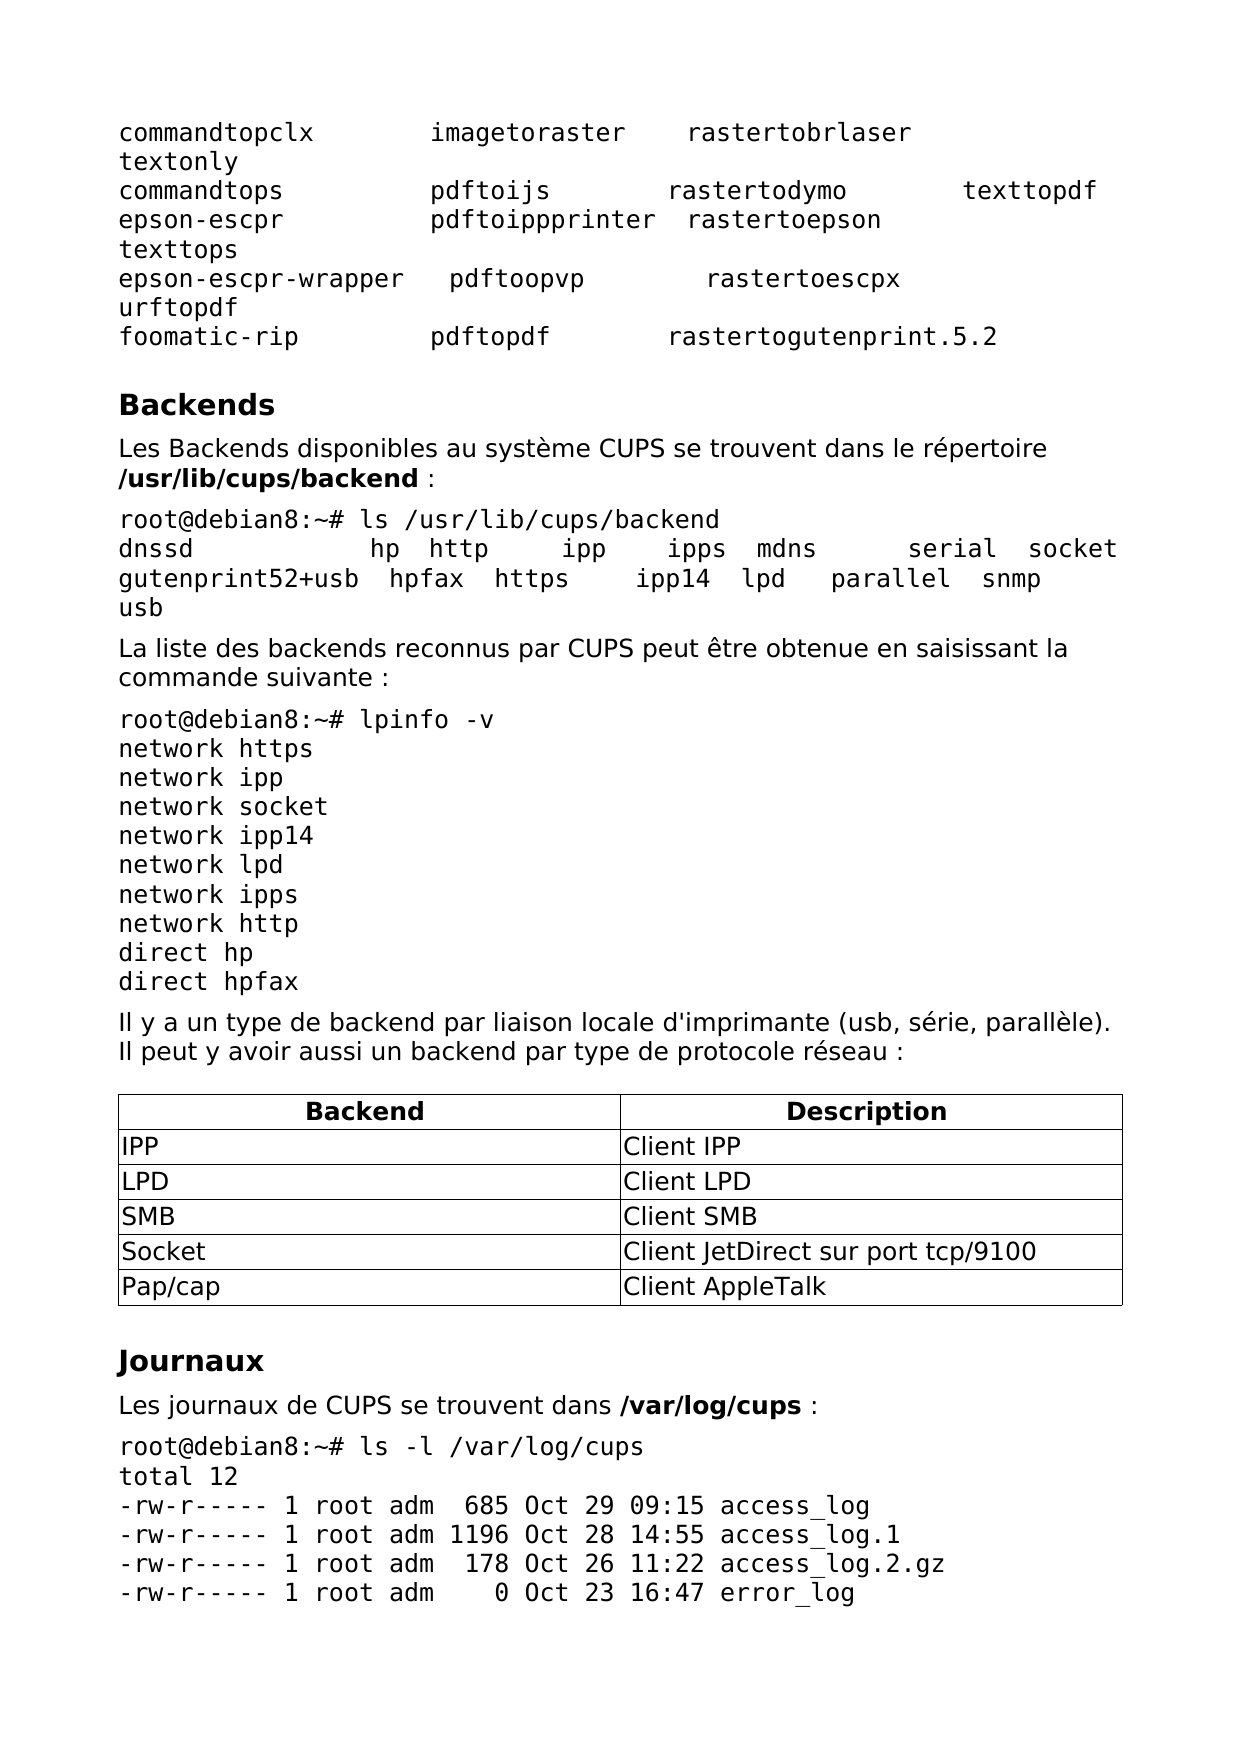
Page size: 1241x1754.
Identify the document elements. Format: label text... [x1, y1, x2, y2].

table_cell IPP [119, 1130, 620, 1164]
text Les Backends disponibles au système CUPS se trouvent dans le répertoire /usr/lib/cups/backend : [118, 435, 1122, 493]
text Les journaux de CUPS se trouvent dans /var/log/cups : [118, 1391, 1122, 1420]
text La liste des backends reconnus par CUPS peut être obtenue en saisissant la commande suivante : [118, 634, 1122, 692]
text root@debian8:~# ls /usr/lib/cups/backend dnssd hp http ipp ipps mdns serial socket gutenprint52+usb hpfax https ipp14 lpd parallel snmp usb [118, 506, 1122, 622]
text root@debian8:~# lpinfo -v network https network ipp network socket network ipp14 network lpd network ipps network http direct hp direct hpfax [118, 705, 1122, 996]
table_cell LPD [119, 1165, 620, 1199]
table_cell Client AppleTalk [621, 1270, 1122, 1304]
table_cell Client SMB [621, 1200, 1122, 1234]
table_cell Pap/cap [119, 1270, 620, 1304]
text Il y a un type de backend par liaison locale d'imprimante (usb, série, parallèle). Il peut y avoir aussi un backend par type de protocole réseau : [118, 1008, 1122, 1067]
text commandtopclx imagetoraster rastertobrlaser textonly commandtops pdftoijs rastertodymo texttopdf epson-escpr pdftoippprinter rastertoepson texttops epson-escpr-wrapper pdftoopvp rastertoescpx urftopdf foomatic-rip pdftopdf rastertogutenprint.5.2 [118, 118, 1122, 351]
table_cell SMB [119, 1200, 620, 1234]
subtitle Backends [118, 388, 1122, 422]
table_cell Client IPP [621, 1130, 1122, 1164]
table_header Description [621, 1095, 1122, 1129]
table_cell Client JetDirect sur port tcp/9100 [621, 1235, 1122, 1269]
table_cell Client LPD [621, 1165, 1122, 1199]
text root@debian8:~# ls -l /var/log/cups total 12 -rw-r----- 1 root adm 685 Oct 29 09:15 access_log -rw-r----- 1 root adm 1196 Oct 28 14:55 access_log.1 -rw-r----- 1 root adm 178 Oct 26 11:22 access_log.2.gz -rw-r----- 1 root adm 0 Oct 23 16:47 error_log [118, 1432, 1122, 1607]
table_cell Socket [119, 1235, 620, 1269]
table_header Backend [119, 1095, 620, 1129]
subtitle Journaux [118, 1344, 1122, 1378]
